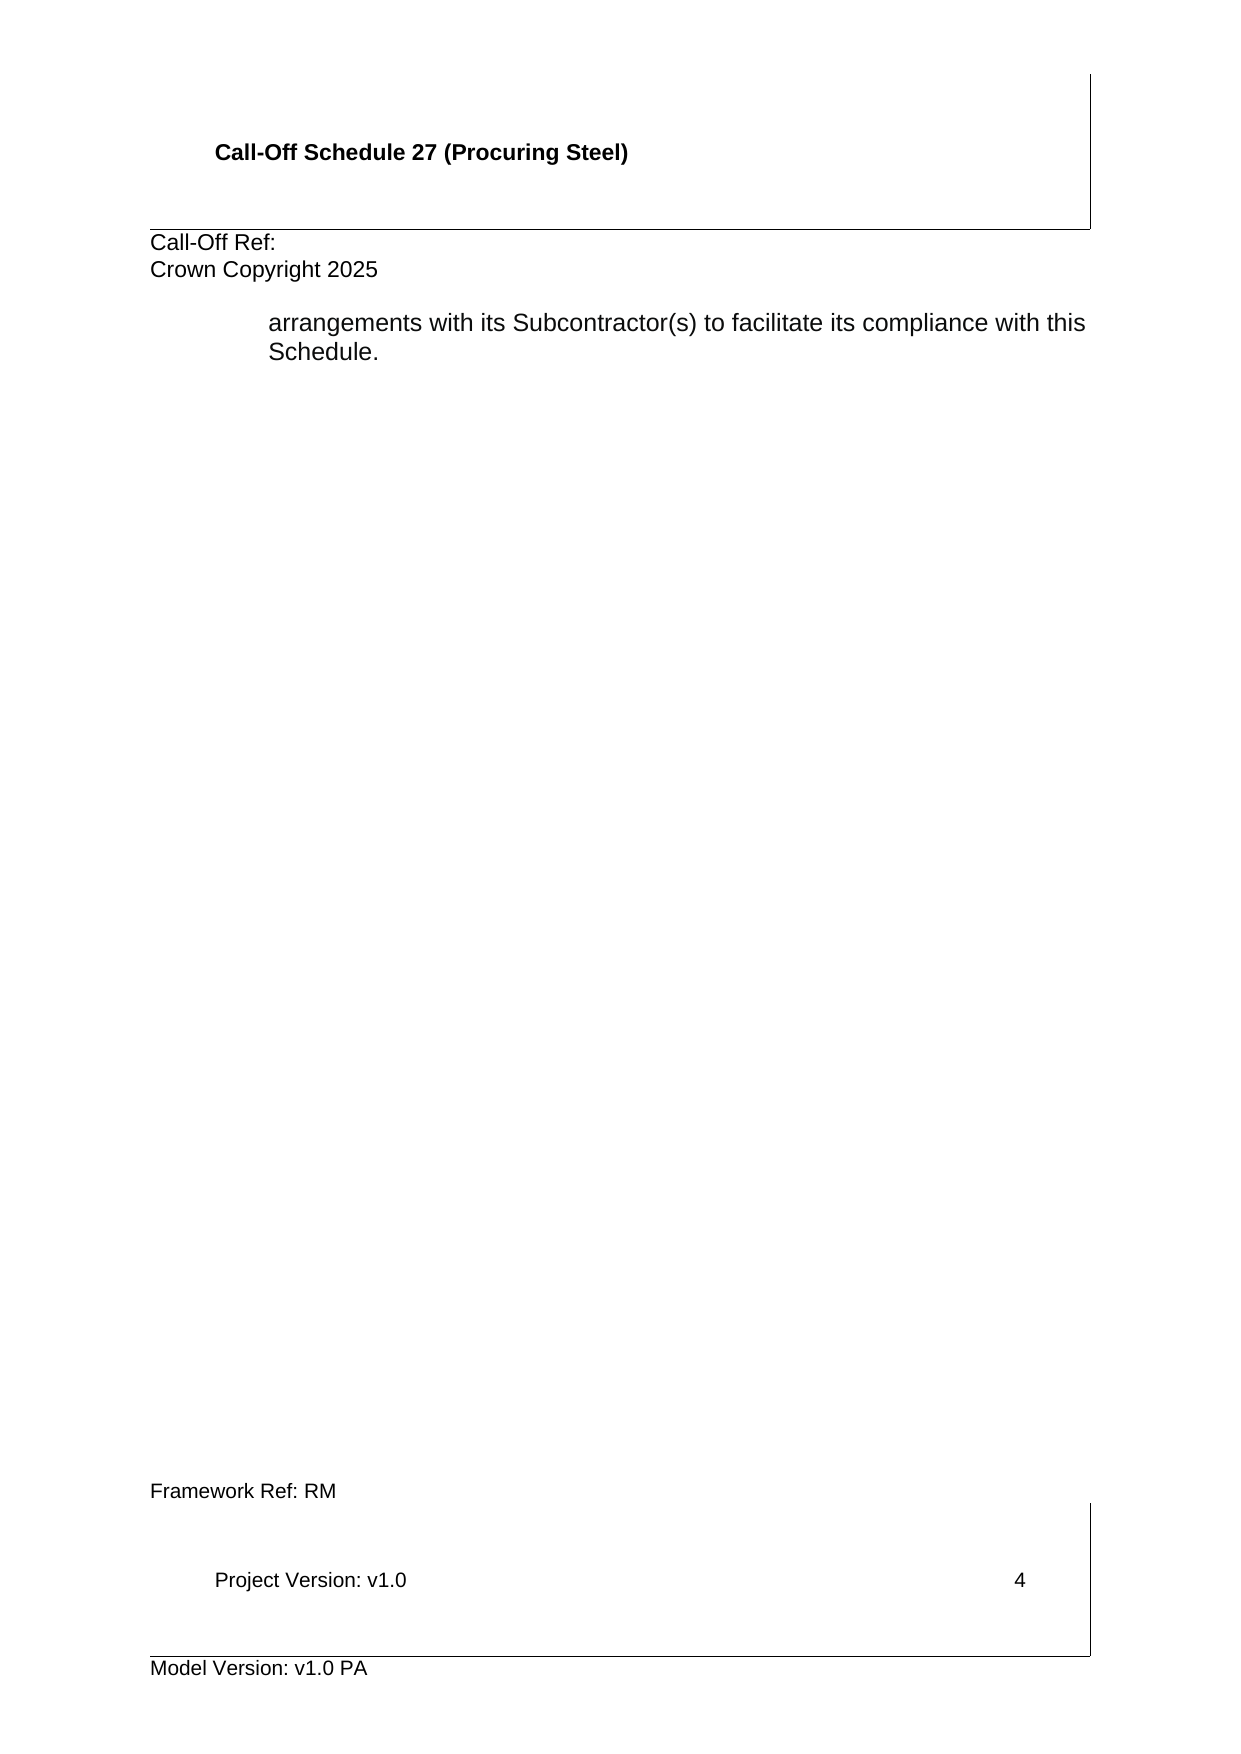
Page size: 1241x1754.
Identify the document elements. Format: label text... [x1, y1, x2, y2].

text arrangements with its Subcontractor(s) to facilitate its compliance with this Schedule. [194, 308, 1090, 366]
